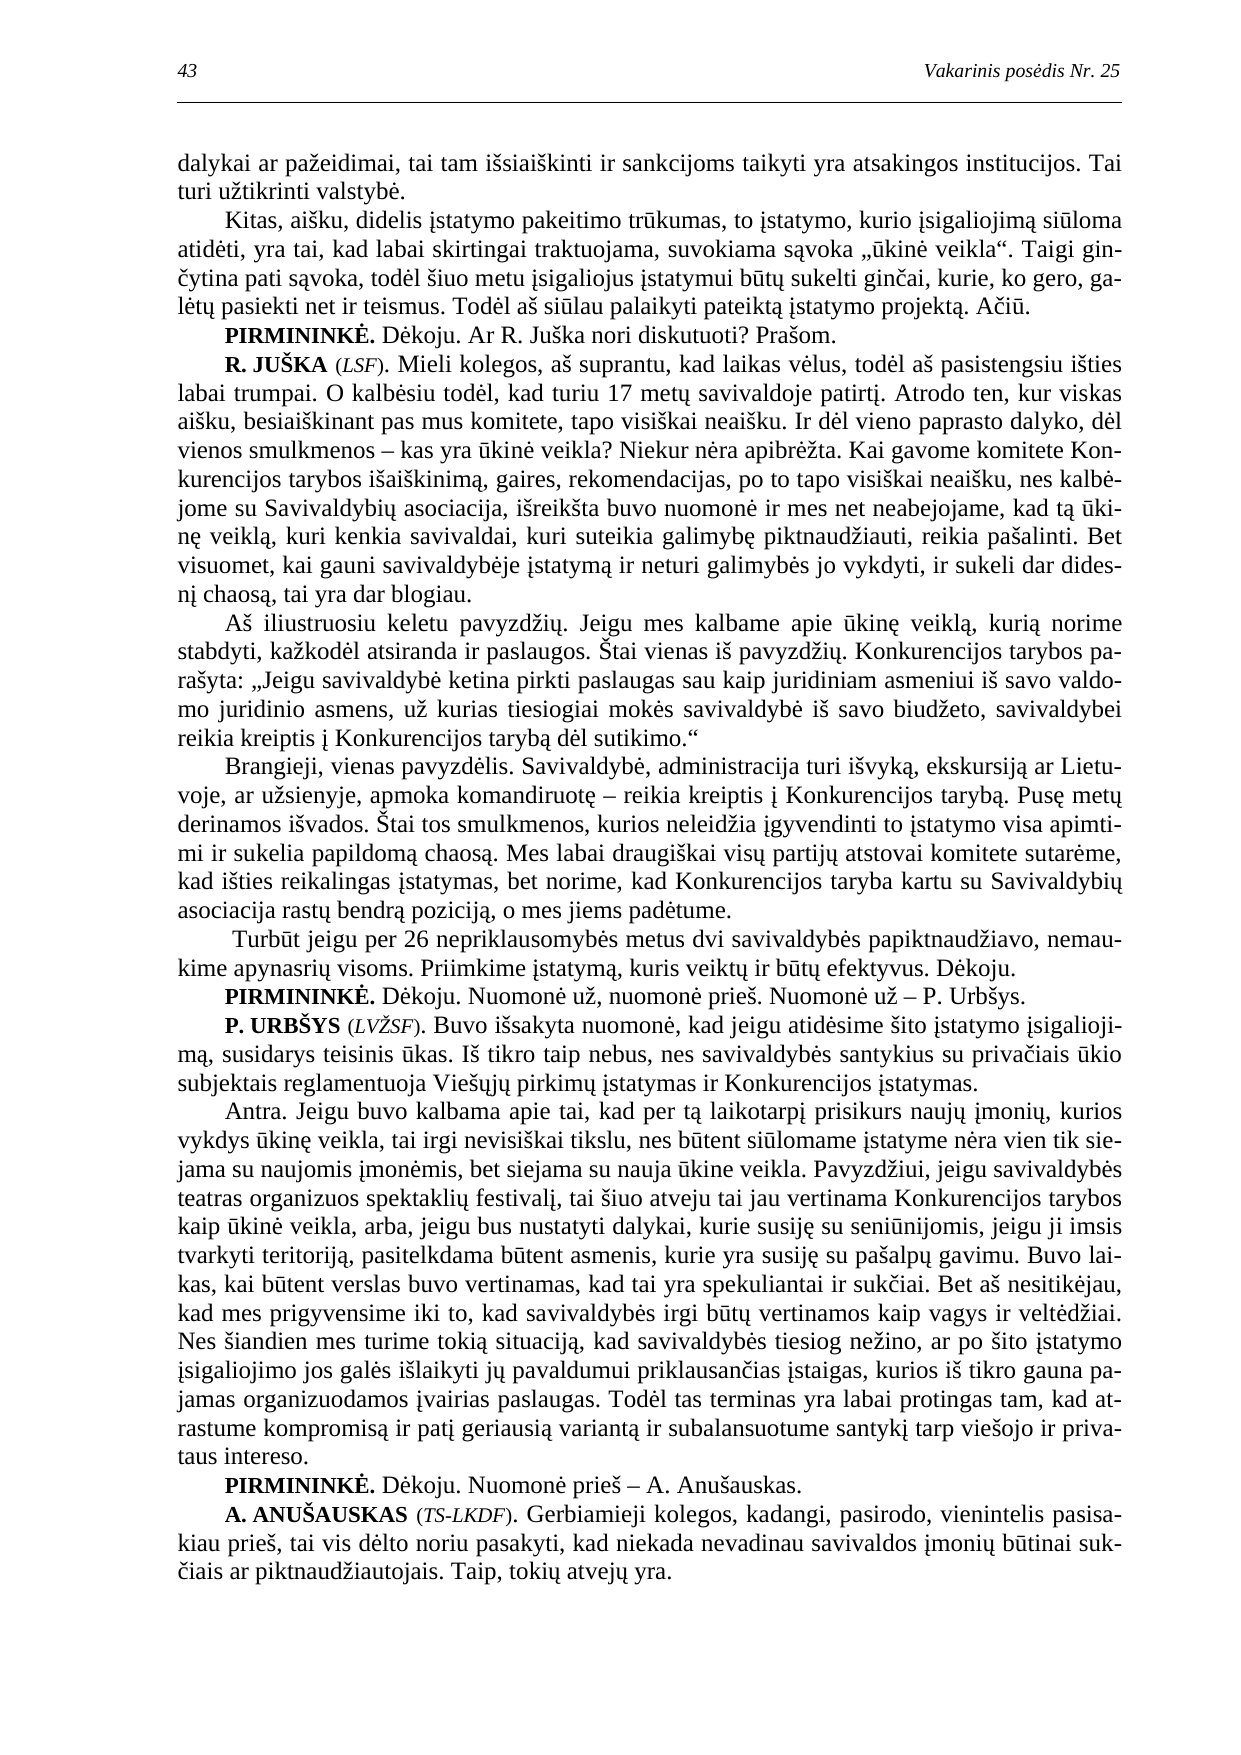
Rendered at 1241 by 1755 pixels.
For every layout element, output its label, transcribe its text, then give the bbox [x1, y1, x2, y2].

text PIRMININKĖ. Dė­ko­ju. Nuo­mo­nė prieš – A. Anu­šaus­kas. [177, 1470, 1122, 1499]
text da­ly­kai ar pa­žei­di­mai, tai tam iš­si­aiš­kin­ti ir sank­ci­joms tai­ky­ti yra at­sa­kin­gos ins­ti­tu­ci­jos. Tai tu­ri už­tik­rin­ti vals­ty­bė. [177, 148, 1122, 205]
text Ki­tas, aiš­ku, di­de­lis įsta­ty­mo pa­kei­ti­mo trū­ku­mas, to įsta­ty­mo, ku­rio įsi­ga­lio­ji­mą siū­lo­ma ati­dė­ti, yra tai, kad la­bai skir­tin­gai trak­tuo­ja­ma, su­vo­kia­ma są­vo­ka „ūki­nė veik­la“. Tai­gi gin­čy­ti­na pa­ti są­vo­ka, to­dėl šiuo me­tu įsi­ga­lio­jus įsta­ty­mui bū­tų su­kel­ti gin­čai, ku­rie, ko ge­ro, ga­lė­tų pa­siek­ti net ir teis­mus. To­dėl aš siū­lau pa­lai­ky­ti pa­teik­tą įsta­ty­mo pro­jek­tą. Ačiū. [177, 205, 1122, 320]
text Aš iliust­ruo­siu ke­le­tu pa­vyz­džių. Jei­gu mes kal­ba­me apie ūki­nę veik­lą, ku­rią no­ri­me stab­dy­ti, kaž­ko­dėl at­si­ran­da ir pa­slau­gos. Štai vie­nas iš pa­vyz­džių. Kon­ku­ren­ci­jos ta­ry­bos pa­ra­šy­ta: „Jei­gu sa­vi­val­dy­bė ke­ti­na pirk­ti pa­slau­gas sau kaip ju­ri­di­niam as­me­niui iš sa­vo val­do­mo ju­ri­di­nio as­mens, už ku­rias tie­sio­giai mo­kės sa­vi­val­dy­bė iš sa­vo biu­dže­to, sa­vi­val­dy­bei rei­kia kreip­tis į Kon­ku­ren­ci­jos ta­ry­bą dėl su­ti­ki­mo.“ [177, 608, 1122, 751]
text PIRMININKĖ. Dė­ko­ju. Ar R. Juš­ka no­ri dis­ku­tuo­ti? Pra­šom. [177, 320, 1122, 349]
text Bran­gie­ji, vie­nas pa­vyz­dė­lis. Sa­vi­val­dy­bė, ad­mi­nist­ra­ci­ja tu­ri iš­vy­ką, eks­kur­si­ją ar Lie­tu­vo­je, ar už­sie­ny­je, ap­mo­ka ko­man­di­ruo­tę – rei­kia kreip­tis į Kon­ku­ren­ci­jos ta­ry­bą. Pu­sę me­tų de­ri­na­mos iš­va­dos. Štai tos smul­kme­nos, ku­rios ne­lei­džia įgy­ven­din­ti to įsta­ty­mo vi­sa ap­im­ti­mi ir su­ke­lia pa­pil­do­mą cha­o­są. Mes la­bai drau­giš­kai vi­sų par­ti­jų at­sto­vai ko­mi­te­te su­ta­rė­me, kad iš­ties rei­ka­lin­gas įsta­ty­mas, bet no­ri­me, kad Kon­ku­ren­ci­jos ta­ry­ba kar­tu su Sa­vi­val­dy­bių aso­cia­ci­ja ras­tų ben­drą po­zi­ci­ją, o mes jiems pa­dė­tu­me. [177, 751, 1122, 924]
text Tur­būt jei­gu per 26 ne­pri­klau­so­my­bės me­tus dvi sa­vi­val­dy­bės pa­pik­tnau­džia­vo, ne­mau­ki­me apy­nas­rių vi­soms. Pri­im­ki­me įsta­ty­mą, ku­ris veik­tų ir bū­tų efek­ty­vus. Dė­ko­ju. [177, 924, 1122, 981]
text PIRMININKĖ. Dė­ko­ju. Nuo­mo­nė už, nuo­mo­nė prieš. Nuo­mo­nė už – P. Urb­šys. [177, 981, 1122, 1010]
text A. ANUŠAUSKAS (TS-LKDF). Ger­bia­mie­ji ko­le­gos, ka­dan­gi, pa­si­ro­do, vie­nin­te­lis pa­si­sa­kiau prieš, tai vis dėl­to no­riu pa­sa­ky­ti, kad nie­ka­da ne­va­di­nau sa­vi­val­dos įmo­nių bū­ti­nai suk­čiais ar pik­tnau­džiau­to­jais. Taip, to­kių at­ve­jų yra. [177, 1499, 1122, 1585]
text An­tra. Jei­gu bu­vo kal­ba­ma apie tai, kad per tą lai­ko­tar­pį pri­si­kurs nau­jų įmo­nių, ku­rios vyk­dys ūki­nę veik­la, tai ir­gi ne­vi­siš­kai tiks­lu, nes bū­tent siū­lo­ma­me įsta­ty­me nė­ra vien tik sie­ja­ma su nau­jo­mis įmo­nė­mis, bet sie­ja­ma su nau­ja ūki­ne veik­la. Pa­vyz­džiui, jei­gu sa­vi­val­dy­bės te­at­ras or­ga­ni­zuos spek­tak­lių fes­ti­va­lį, tai šiuo at­ve­ju tai jau ver­ti­na­ma Kon­ku­ren­ci­jos ta­ry­bos kaip ūki­nė veik­la, ar­ba, jei­gu bus nu­sta­ty­ti da­ly­kai, ku­rie su­si­ję su se­niū­ni­jo­mis, jei­gu ji im­sis tvar­ky­ti te­ri­to­ri­ją, pa­si­telk­da­ma bū­tent as­me­nis, ku­rie yra su­si­ję su pa­šal­pų ga­vi­mu. Bu­vo lai­kas, kai bū­tent ver­slas bu­vo ver­ti­na­mas, kad tai yra spe­ku­lian­tai ir suk­čiai. Bet aš ne­si­ti­kė­jau, kad mes pri­gy­ven­si­me iki to, kad sa­vi­val­dy­bės ir­gi bū­tų ver­ti­na­mos kaip va­gys ir velt­ė­džiai. Nes šian­dien mes tu­ri­me to­kią si­tu­a­ci­ją, kad sa­vi­val­dy­bės tie­siog ne­ži­no, ar po ši­to įsta­ty­mo įsi­ga­lio­ji­mo jos ga­lės iš­lai­ky­ti jų pa­val­du­mui pri­klau­san­čias įstai­gas, ku­rios iš tik­ro gau­na pa­ja­mas or­ga­ni­zuo­da­mos įvai­rias pa­slau­gas. To­dėl tas ter­mi­nas yra la­bai pro­tin­gas tam, kad at­ras­tu­me kom­pro­mi­są ir pa­tį ge­riau­sią va­rian­tą ir su­ba­lan­suo­tu­me san­ty­kį tarp vie­šojo ir pri­va­taus in­te­re­so. [177, 1096, 1122, 1470]
text P. URBŠYS (LVŽSF). Bu­vo iš­sa­ky­ta nuo­mo­nė, kad jei­gu ati­dė­si­me ši­to įsta­ty­mo įsi­ga­lio­ji­mą, su­si­da­rys tei­si­nis ūkas. Iš tik­ro taip ne­bus, nes sa­vi­val­dy­bės san­ty­kius su pri­va­čiais ūkio sub­jek­tais reg­la­men­tuo­ja Vie­šų­jų pir­ki­mų įsta­ty­mas ir Kon­ku­ren­ci­jos įsta­ty­mas. [177, 1010, 1122, 1096]
text R. JUŠKA (LSF). Mie­li ko­le­gos, aš su­pran­tu, kad lai­kas vė­lus, to­dėl aš pa­si­steng­siu iš­ties la­bai trum­pai. O kal­bė­siu to­dėl, kad tu­riu 17 me­tų sa­vi­val­do­je pa­tir­tį. At­ro­do ten, kur vis­kas aiš­ku, be­si­aiš­ki­nant pas mus ko­mi­te­te, ta­po vi­siš­kai ne­aiš­ku. Ir dėl vie­no pa­pras­to da­ly­ko, dėl vie­nos smul­kme­nos – kas yra ūki­nė veik­la? Nie­kur nė­ra api­brėž­ta. Kai ga­vo­me ko­mi­te­te Kon­ku­ren­ci­jos ta­ry­bos iš­aiš­ki­ni­mą, gai­res, re­ko­men­da­ci­jas, po to ta­po vi­siš­kai ne­aiš­ku, nes kal­bė­jo­me su Sa­vi­val­dy­bių aso­cia­ci­ja, iš­reikš­ta bu­vo nuo­mo­nė ir mes net ne­abe­jo­ja­me, kad tą ūki­nę veik­lą, ku­ri ken­kia sa­vi­val­dai, ku­ri su­tei­kia ga­li­my­bę pik­tnau­džiau­ti, rei­kia pa­ša­lin­ti. Bet vi­suo­met, kai gau­ni sa­vi­val­dy­bė­je įsta­ty­mą ir ne­tu­ri ga­li­my­bės jo vyk­dy­ti, ir su­ke­li dar di­des­nį cha­o­są, tai yra dar blo­giau. [177, 349, 1122, 608]
